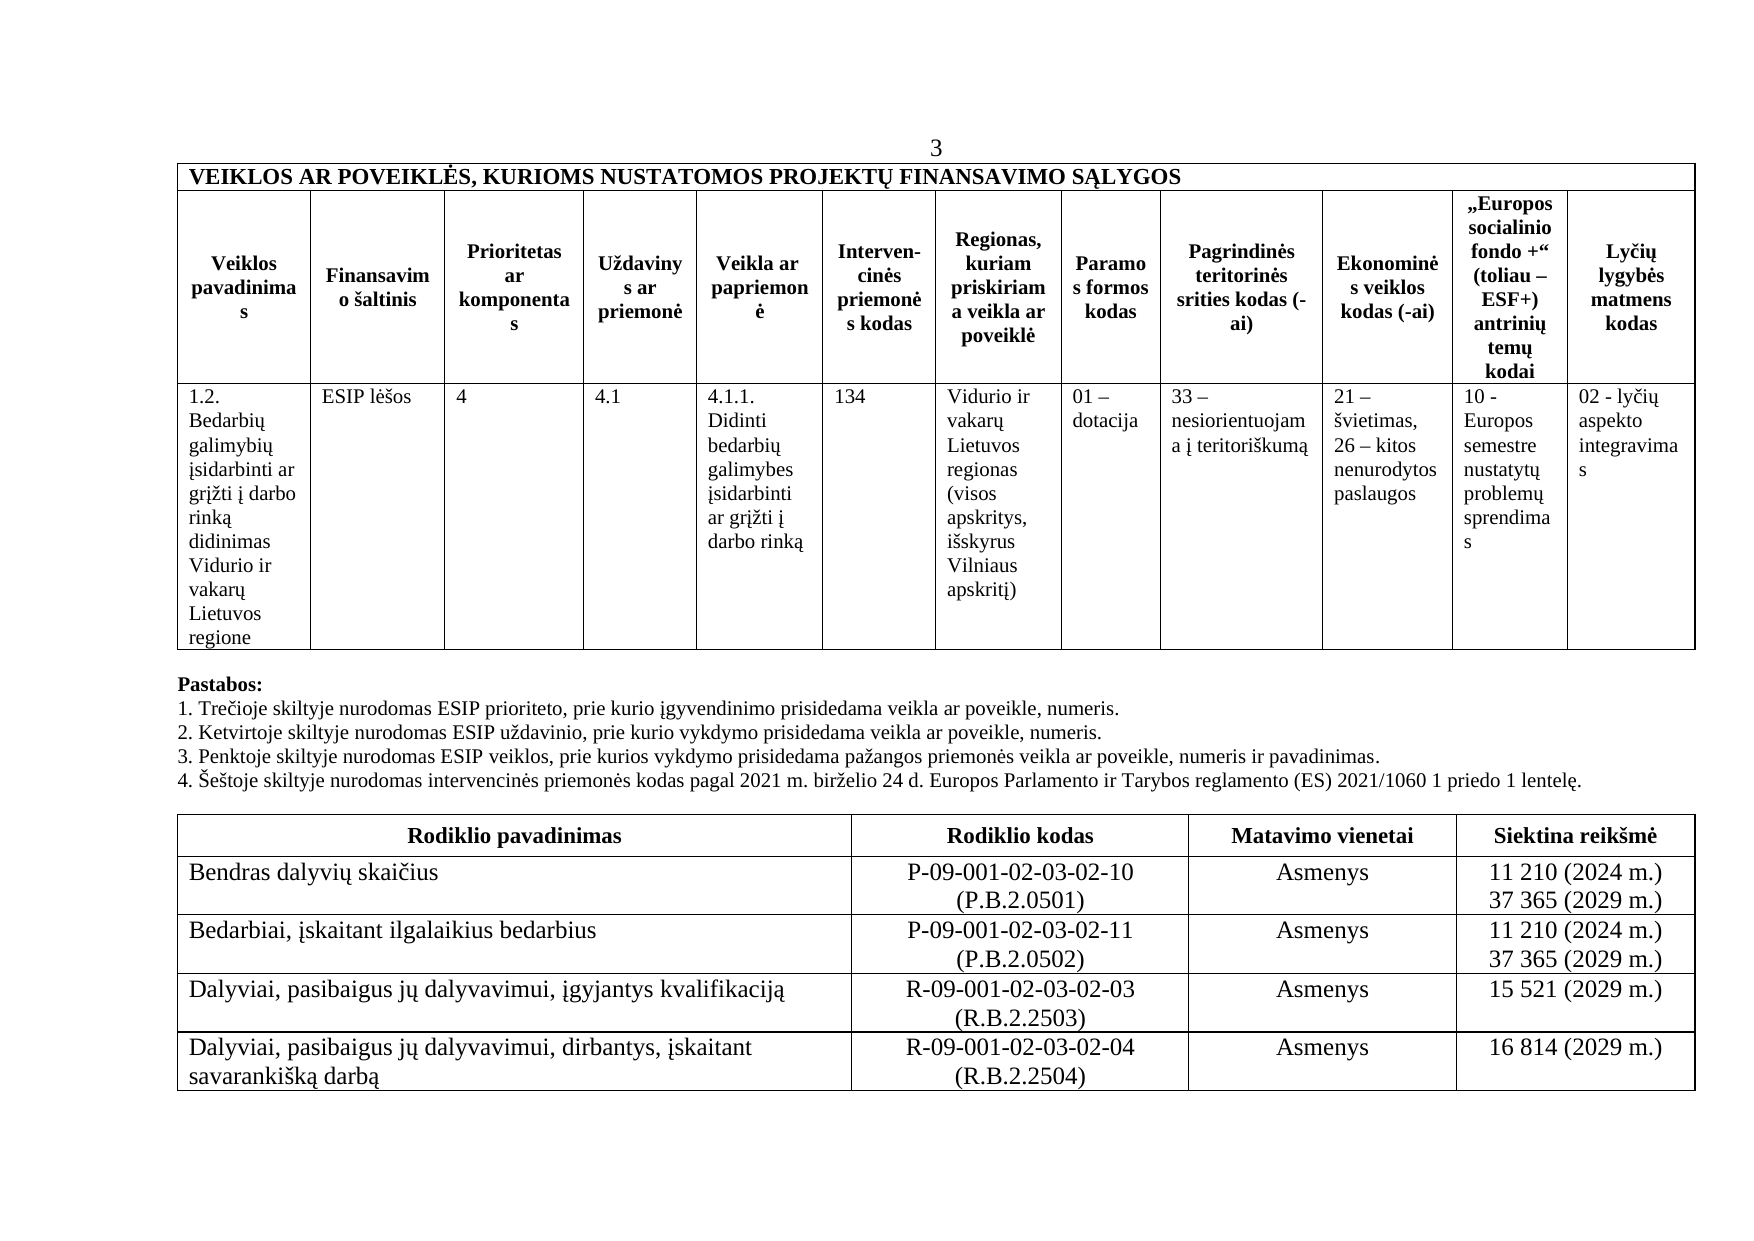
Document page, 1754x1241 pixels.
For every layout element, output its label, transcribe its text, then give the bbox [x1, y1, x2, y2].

text 2. Ketvirtoje skiltyje nurodomas ESIP uždavinio, prie kurio vykdymo prisidedama veikla ar poveikle, numeris. [177, 720, 1695, 744]
table_cell R-09-001-02-03-02-03 (R.B.2.2503) [852, 974, 1188, 1031]
table_header Siektina reikšmė [1457, 815, 1694, 856]
table_cell P-09-001-02-03-02-10 (P.B.2.0501) [852, 857, 1188, 914]
table_cell 134 [823, 384, 935, 649]
table_cell Finansavimo šaltinis [311, 191, 444, 383]
table_cell Paramos formos kodas [1062, 191, 1160, 383]
text 3. Penktoje skiltyje nurodomas ESIP veiklos, prie kurios vykdymo prisidedama pažangos priemonės veikla ar poveikle, numeris ir pavadinimas. [177, 744, 1695, 768]
table_cell Prioritetas ar komponentas [445, 191, 583, 383]
table_cell 4 [445, 384, 583, 649]
table_cell „Europos socialinio fondo +“ (toliau – ESF+) antrinių temų kodai [1453, 191, 1567, 383]
table_header Matavimo vienetai [1189, 815, 1456, 856]
text Pastabos: [177, 672, 1695, 696]
table_cell 11 210 (2024 m.) 37 365 (2029 m.) [1457, 857, 1694, 914]
table_cell Regionas, kuriam priskiriama veikla ar poveiklė [936, 191, 1061, 383]
table_cell 1.2. Bedarbių galimybių įsidarbinti ar grįžti į darbo rinką didinimas Vidurio ir vakarų Lietuvos regione [178, 384, 310, 649]
table_cell Interven-cinės priemonės kodas [823, 191, 935, 383]
table_cell Uždavinys ar priemonė [584, 191, 696, 383]
table_cell Bendras dalyvių skaičius [178, 857, 851, 914]
table_cell R-09-001-02-03-02-04 (R.B.2.2504) [852, 1033, 1188, 1090]
table_cell ESIP lėšos [311, 384, 444, 649]
table_cell 15 521 (2029 m.) [1457, 974, 1694, 1031]
table_header Rodiklio kodas [852, 815, 1188, 856]
table_cell 11 210 (2024 m.) 37 365 (2029 m.) [1457, 915, 1694, 973]
table_cell Bedarbiai, įskaitant ilgalaikius bedarbius [178, 915, 851, 973]
table_cell 01 – dotacija [1062, 384, 1160, 649]
table_cell 21 – švietimas, 26 – kitos nenurodytos paslaugos [1323, 384, 1452, 649]
table_header Rodiklio pavadinimas [178, 815, 851, 856]
table_cell 4.1.1. Didinti bedarbių galimybes įsidarbinti ar grįžti į darbo rinką [697, 384, 822, 649]
table_cell P-09-001-02-03-02-11 (P.B.2.0502) [852, 915, 1188, 973]
table_cell Asmenys [1189, 915, 1456, 973]
table_cell 10 - Europos semestre nustatytų problemų sprendimas [1453, 384, 1567, 649]
text 4. Šeštoje skiltyje nurodomas intervencinės priemonės kodas pagal 2021 m. birželio 24 d. Europos Parlamento ir Tarybos reglamento (ES) 2021/1060 1 priedo 1 lentelę. [177, 768, 1695, 792]
table_cell Ekonominės veiklos kodas (-ai) [1323, 191, 1452, 383]
table_cell Veikla ar papriemonė [697, 191, 822, 383]
table_cell 02 - lyčių aspekto integravimas [1568, 384, 1694, 649]
table_cell Vidurio ir vakarų Lietuvos regionas (visos apskritys, išskyrus Vilniaus apskritį) [936, 384, 1061, 649]
table_cell Asmenys [1189, 1033, 1456, 1090]
table_cell Dalyviai, pasibaigus jų dalyvavimui, įgyjantys kvalifikaciją [178, 974, 851, 1031]
table_cell Asmenys [1189, 974, 1456, 1031]
table_cell Pagrindinės teritorinės srities kodas (-ai) [1161, 191, 1322, 383]
text 1. Trečioje skiltyje nurodomas ESIP prioriteto, prie kurio įgyvendinimo prisidedama veikla ar poveikle, numeris. [177, 696, 1695, 720]
table_cell 4.1 [584, 384, 696, 649]
table_cell Veiklos pavadinimas [178, 191, 310, 383]
table_cell Dalyviai, pasibaigus jų dalyvavimui, dirbantys, įskaitant savarankišką darbą [178, 1033, 851, 1090]
table_cell 33 – nesiorientuojama į teritoriškumą [1161, 384, 1322, 649]
table_cell Asmenys [1189, 857, 1456, 914]
table_cell 16 814 (2029 m.) [1457, 1033, 1694, 1090]
table_header VEIKLOS AR POVEIKLĖS, KURIOMS NUSTATOMOS PROJEKTŲ FINANSAVIMO SĄLYGOS [178, 164, 1694, 190]
table_cell Lyčių lygybės matmens kodas [1568, 191, 1694, 383]
